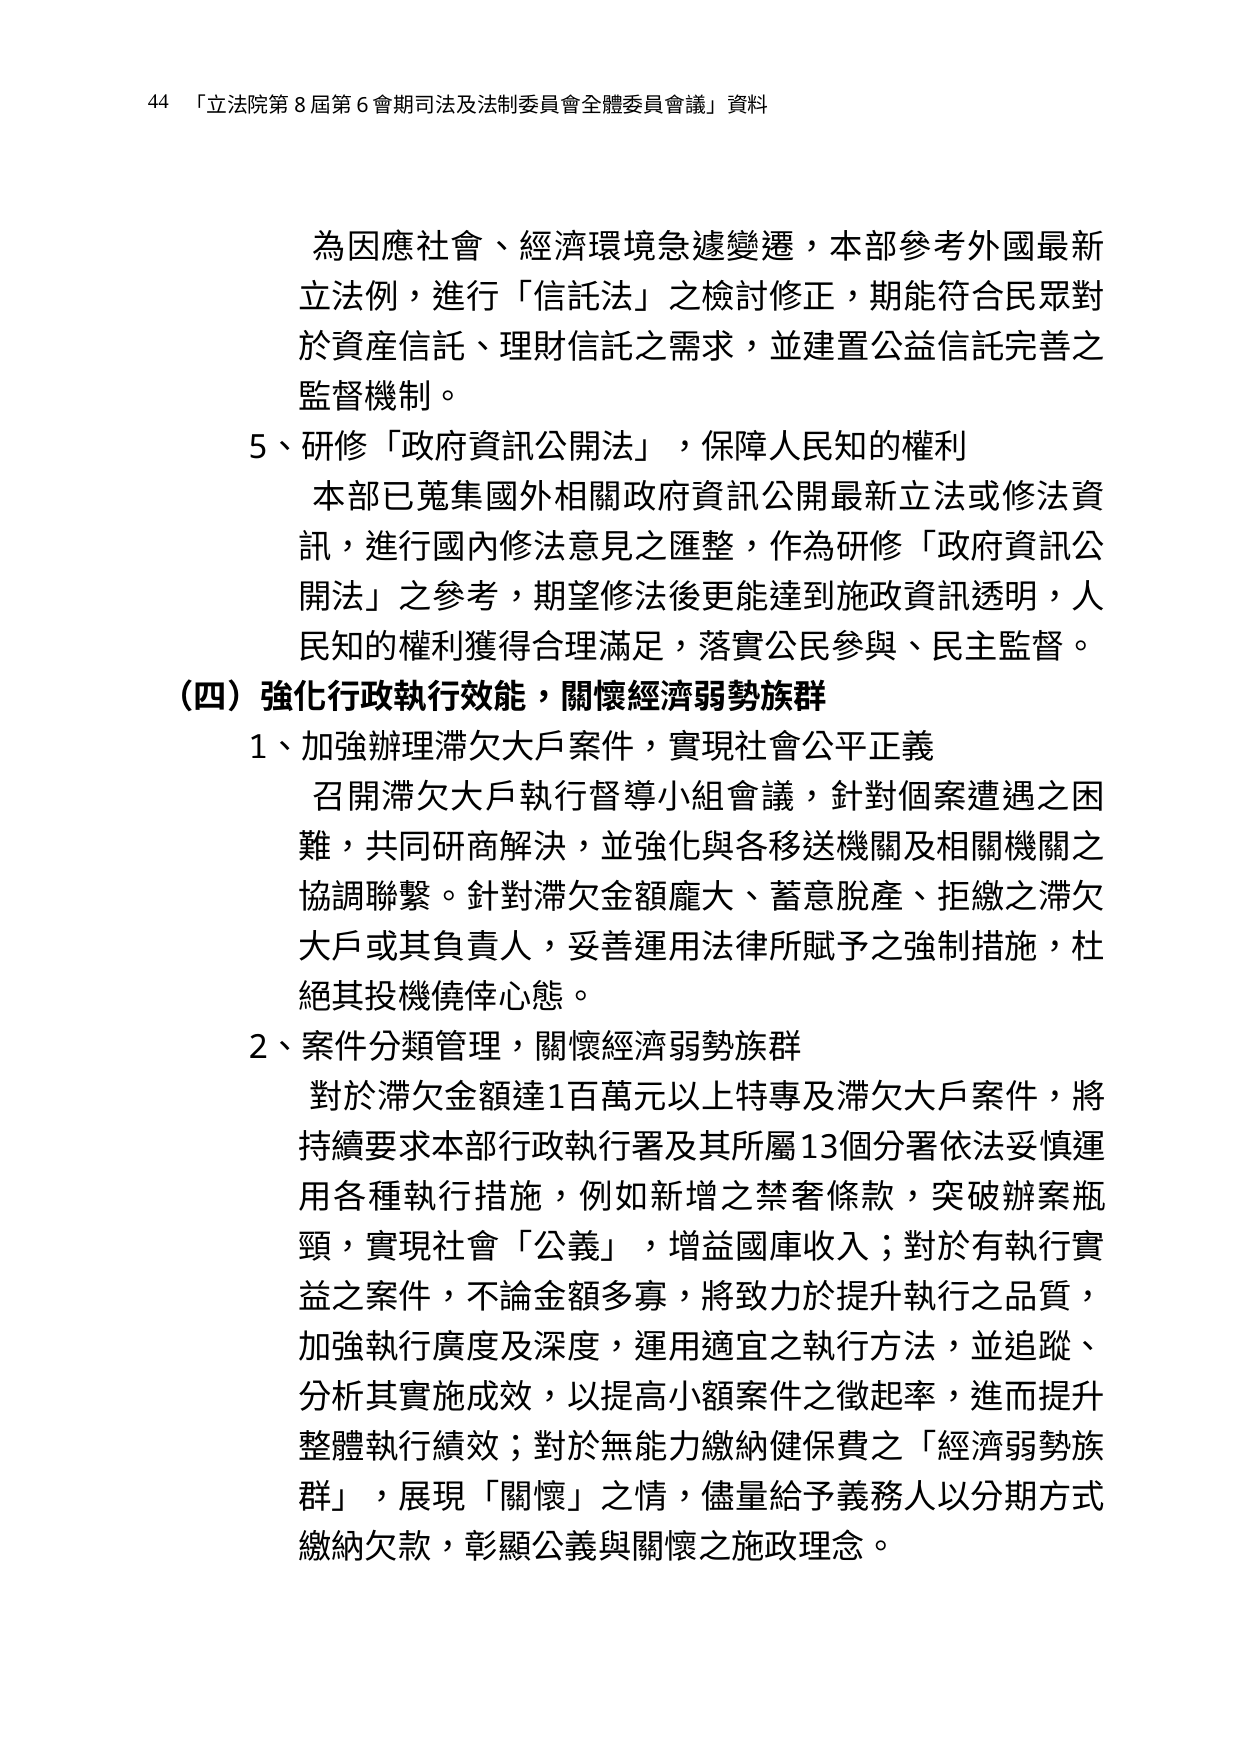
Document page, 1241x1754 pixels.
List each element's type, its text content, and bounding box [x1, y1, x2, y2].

text 1、加強辦理滯欠大戶案件，實現社會公平正義 [248, 719, 1106, 769]
text 召開滯欠大戶執行督導小組會議，針對個案遭遇之困難，共同研商解決，並強化與各移送機關及相關機關之協調聯繫。針對滯欠金額龐大、蓄意脫產、拒繳之滯欠大戶或其負責人，妥善運用法律所賦予之強制措施，杜絕其投機僥倖心態。 [248, 769, 1106, 1019]
text 為因應社會、經濟環境急遽變遷，本部參考外國最新立法例，進行「信託法」之檢討修正，期能符合民眾對於資産信託、理財信託之需求，並建置公益信託完善之監督機制。 [248, 219, 1106, 419]
text （四）強化行政執行效能，關懷經濟弱勢族群 [160, 669, 1106, 719]
text 本部已蒐集國外相關政府資訊公開最新立法或修法資訊，進行國內修法意見之匯整，作為研修「政府資訊公開法」之參考，期望修法後更能達到施政資訊透明，人民知的權利獲得合理滿足，落實公民參與、民主監督。 [248, 469, 1106, 669]
text 2、案件分類管理，關懷經濟弱勢族群 [248, 1019, 1106, 1069]
text 對於滯欠金額達1百萬元以上特專及滯欠大戶案件，將持續要求本部行政執行署及其所屬13個分署依法妥慎運用各種執行措施，例如新增之禁奢條款，突破辦案瓶頸，實現社會「公義」，增益國庫收入；對於有執行實益之案件，不論金額多寡，將致力於提升執行之品質，加強執行廣度及深度，運用適宜之執行方法，並追蹤、分析其實施成效，以提高小額案件之徵起率，進而提升整體執行績效；對於無能力繳納健保費之「經濟弱勢族群」，展現「關懷」之情，儘量給予義務人以分期方式繳納欠款，彰顯公義與關懷之施政理念。 [248, 1069, 1106, 1569]
text 5、研修「政府資訊公開法」，保障人民知的權利 [248, 419, 1106, 469]
